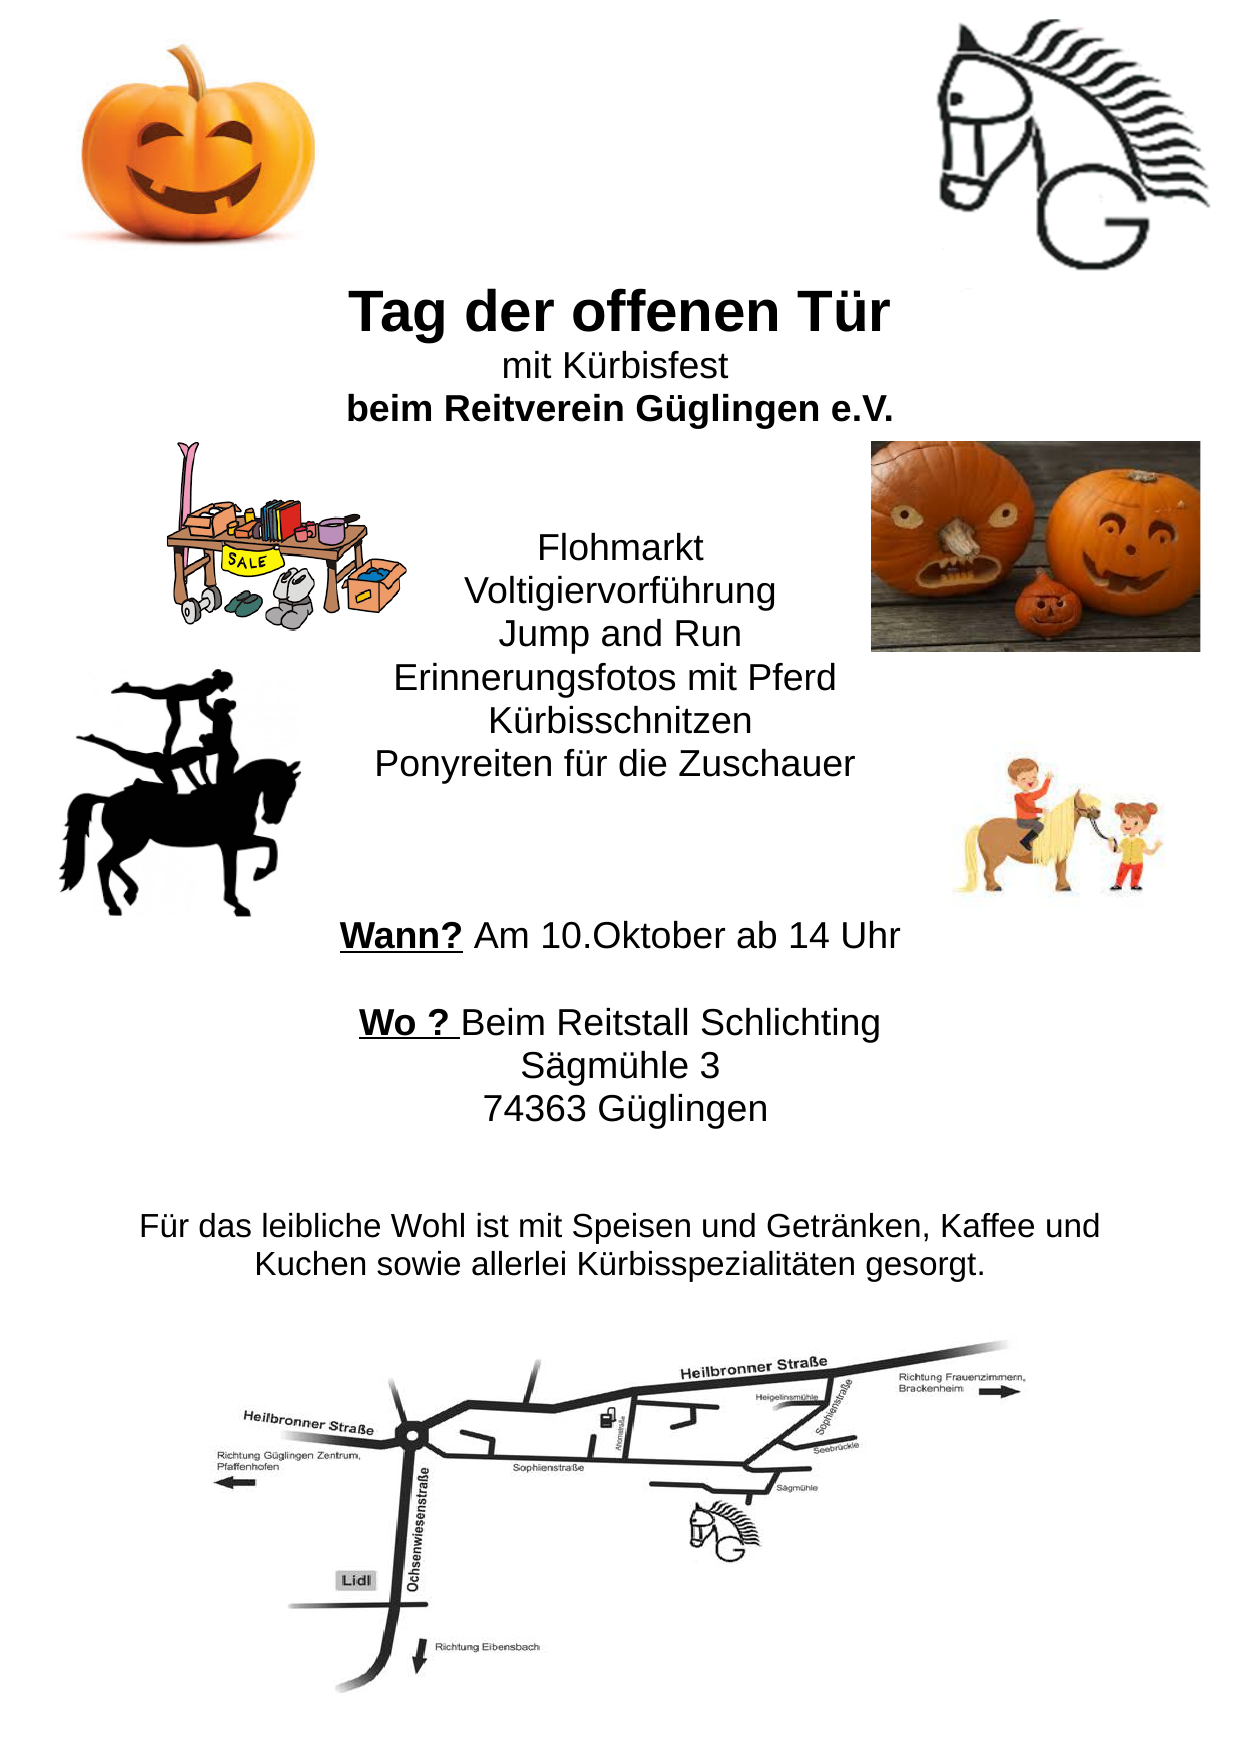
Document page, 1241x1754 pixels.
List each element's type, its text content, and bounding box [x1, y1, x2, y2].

text Jump and Run [118, 612, 1122, 655]
text mit Kürbisfest [118, 343, 1122, 386]
picture [182, 1333, 1065, 1697]
text Sägmühle 3 [118, 1043, 1122, 1086]
picture [926, 19, 1213, 298]
picture [871, 441, 1201, 652]
text 74363 Güglingen [118, 1086, 1122, 1129]
picture [166, 442, 407, 631]
picture [910, 680, 1208, 971]
text Flohmarkt [407, 525, 871, 568]
text Ponyreiten für die Zuschauer [302, 741, 910, 784]
text [118, 568, 166, 612]
text Wann? Am 10.Oktober ab 14 Uhr [118, 913, 910, 957]
text beim Reitverein Güglingen e.V. [118, 386, 1122, 429]
text [118, 525, 166, 568]
text Für das leibliche Wohl ist mit Speisen und Getränken, Kaffee und Kuchen sowie allerlei Kürbisspezialitäten gesorgt. [118, 1206, 1122, 1283]
text Erinnerungsfotos mit Pferd [118, 655, 1122, 698]
text Kürbisschnitzen [302, 698, 910, 741]
picture [58, 669, 302, 917]
text Wo ? Beim Reitstall Schlichting [118, 1000, 1122, 1043]
picture [47, 0, 326, 282]
text Tag der offenen Tür [118, 276, 1122, 343]
text Voltigiervorführung [407, 568, 871, 612]
